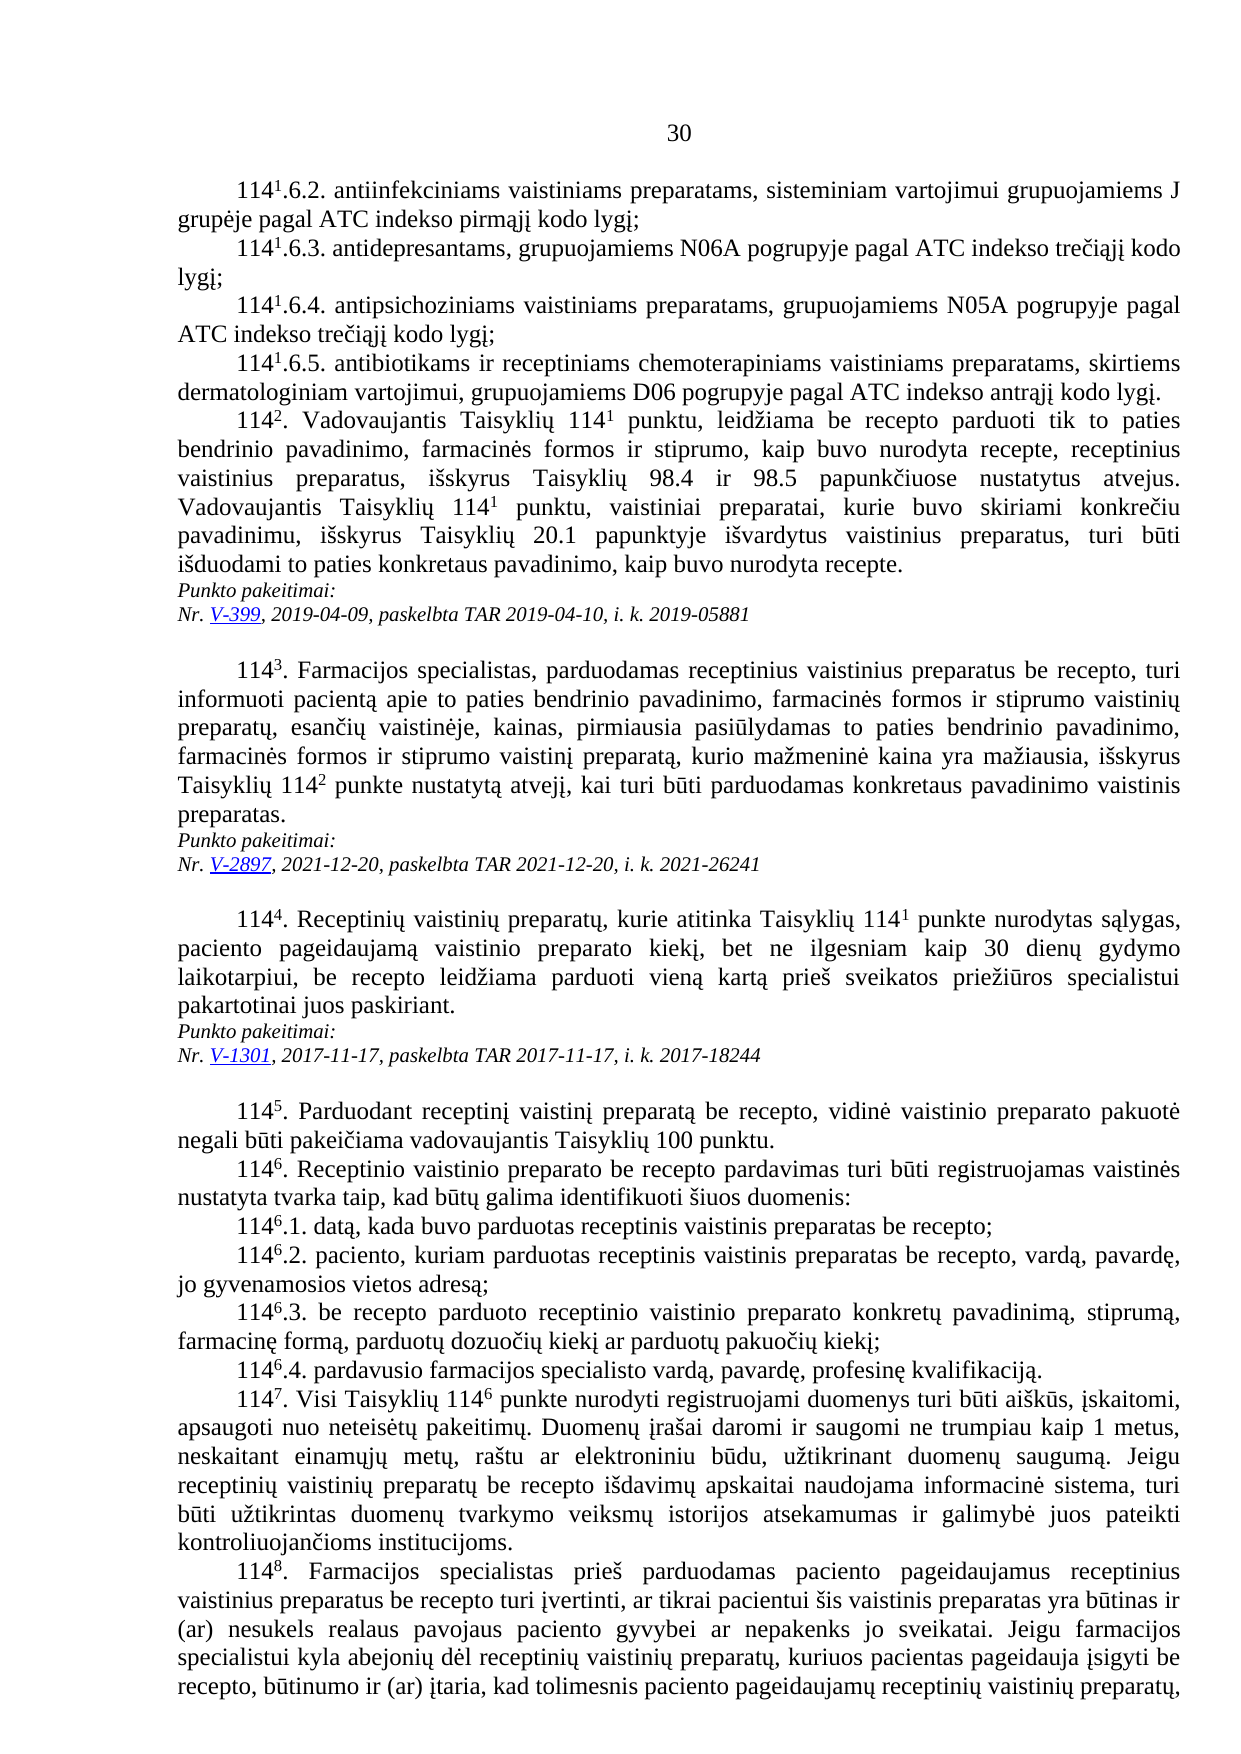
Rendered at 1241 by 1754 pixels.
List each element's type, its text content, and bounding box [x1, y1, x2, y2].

text 1141.6.2. antiinfekciniams vaistiniams preparatams, sisteminiam vartojimui grupuojamiems J grupėje pagal ATC indekso pirmąjį kodo lygį; [177, 176, 1181, 233]
text 1144. Receptinių vaistinių preparatų, kurie atitinka Taisyklių 1141 punkte nurodytas sąlygas, paciento pageidaujamą vaistinio preparato kiekį, bet ne ilgesniam kaip 30 dienų gydymo laikotarpiui, be recepto leidžiama parduoti vieną kartą prieš sveikatos priežiūros specialistui pakartotinai juos paskiriant. [177, 904, 1181, 1019]
text 1145. Parduodant receptinį vaistinį preparatą be recepto, vidinė vaistinio preparato pakuotė negali būti pakeičiama vadovaujantis Taisyklių 100 punktu. [177, 1096, 1181, 1154]
text 1146.4. pardavusio farmacijos specialisto vardą, pavardę, profesinę kvalifikaciją. [177, 1355, 1181, 1384]
text 1146.1. datą, kada buvo parduotas receptinis vaistinis preparatas be recepto; [177, 1211, 1181, 1240]
text Nr. V-1301, 2017-11-17, paskelbta TAR 2017-11-17, i. k. 2017-18244 [177, 1043, 1181, 1067]
text Punkto pakeitimai: [177, 578, 1181, 602]
text 1148. Farmacijos specialistas prieš parduodamas paciento pageidaujamus receptinius vaistinius preparatus be recepto turi įvertinti, ar tikrai pacientui šis vaistinis preparatas yra būtinas ir (ar) nesukels realaus pavojaus paciento gyvybei ar nepakenks jo sveikatai. Jeigu farmacijos specialistui kyla abejonių dėl receptinių vaistinių preparatų, kuriuos pacientas pageidauja įsigyti be recepto, būtinumo ir (ar) įtaria, kad tolimesnis paciento pageidaujamų receptinių vaistinių preparatų, [177, 1556, 1181, 1700]
text 1147. Visi Taisyklių 1146 punkte nurodyti registruojami duomenys turi būti aiškūs, įskaitomi, apsaugoti nuo neteisėtų pakeitimų. Duomenų įrašai daromi ir saugomi ne trumpiau kaip 1 metus, neskaitant einamųjų metų, raštu ar elektroniniu būdu, užtikrinant duomenų saugumą. Jeigu receptinių vaistinių preparatų be recepto išdavimų apskaitai naudojama informacinė sistema, turi būti užtikrintas duomenų tvarkymo veiksmų istorijos atsekamumas ir galimybė juos pateikti kontroliuojančioms institucijoms. [177, 1384, 1181, 1556]
text 1143. Farmacijos specialistas, parduodamas receptinius vaistinius preparatus be recepto, turi informuoti pacientą apie to paties bendrinio pavadinimo, farmacinės formos ir stiprumo vaistinių preparatų, esančių vaistinėje, kainas, pirmiausia pasiūlydamas to paties bendrinio pavadinimo, farmacinės formos ir stiprumo vaistinį preparatą, kurio mažmeninė kaina yra mažiausia, išskyrus Taisyklių 1142 punkte nustatytą atvejį, kai turi būti parduodamas konkretaus pavadinimo vaistinis preparatas. [177, 655, 1181, 827]
text 1142. Vadovaujantis Taisyklių 1141 punktu, leidžiama be recepto parduoti tik to paties bendrinio pavadinimo, farmacinės formos ir stiprumo, kaip buvo nurodyta recepte, receptinius vaistinius preparatus, išskyrus Taisyklių 98.4 ir 98.5 papunkčiuose nustatytus atvejus. Vadovaujantis Taisyklių 1141 punktu, vaistiniai preparatai, kurie buvo skiriami konkrečiu pavadinimu, išskyrus Taisyklių 20.1 papunktyje išvardytus vaistinius preparatus, turi būti išduodami to paties konkretaus pavadinimo, kaip buvo nurodyta recepte. [177, 406, 1181, 578]
text Punkto pakeitimai: [177, 1019, 1181, 1043]
text 1146.3. be recepto parduoto receptinio vaistinio preparato konkretų pavadinimą, stiprumą, farmacinę formą, parduotų dozuočių kiekį ar parduotų pakuočių kiekį; [177, 1297, 1181, 1355]
text Nr. V-399, 2019-04-09, paskelbta TAR 2019-04-10, i. k. 2019-05881 [177, 602, 1181, 626]
text 1146.2. paciento, kuriam parduotas receptinis vaistinis preparatas be recepto, vardą, pavardę, jo gyvenamosios vietos adresą; [177, 1240, 1181, 1297]
text Punkto pakeitimai: [177, 827, 1181, 852]
text 1141.6.3. antidepresantams, grupuojamiems N06A pogrupyje pagal ATC indekso trečiąjį kodo lygį; [177, 233, 1181, 291]
text 1141.6.5. antibiotikams ir receptiniams chemoterapiniams vaistiniams preparatams, skirtiems dermatologiniam vartojimui, grupuojamiems D06 pogrupyje pagal ATC indekso antrąjį kodo lygį. [177, 348, 1181, 406]
text 1141.6.4. antipsichoziniams vaistiniams preparatams, grupuojamiems N05A pogrupyje pagal ATC indekso trečiąjį kodo lygį; [177, 291, 1181, 348]
text Nr. V-2897, 2021-12-20, paskelbta TAR 2021-12-20, i. k. 2021-26241 [177, 852, 1181, 876]
text 1146. Receptinio vaistinio preparato be recepto pardavimas turi būti registruojamas vaistinės nustatyta tvarka taip, kad būtų galima identifikuoti šiuos duomenis: [177, 1154, 1181, 1211]
